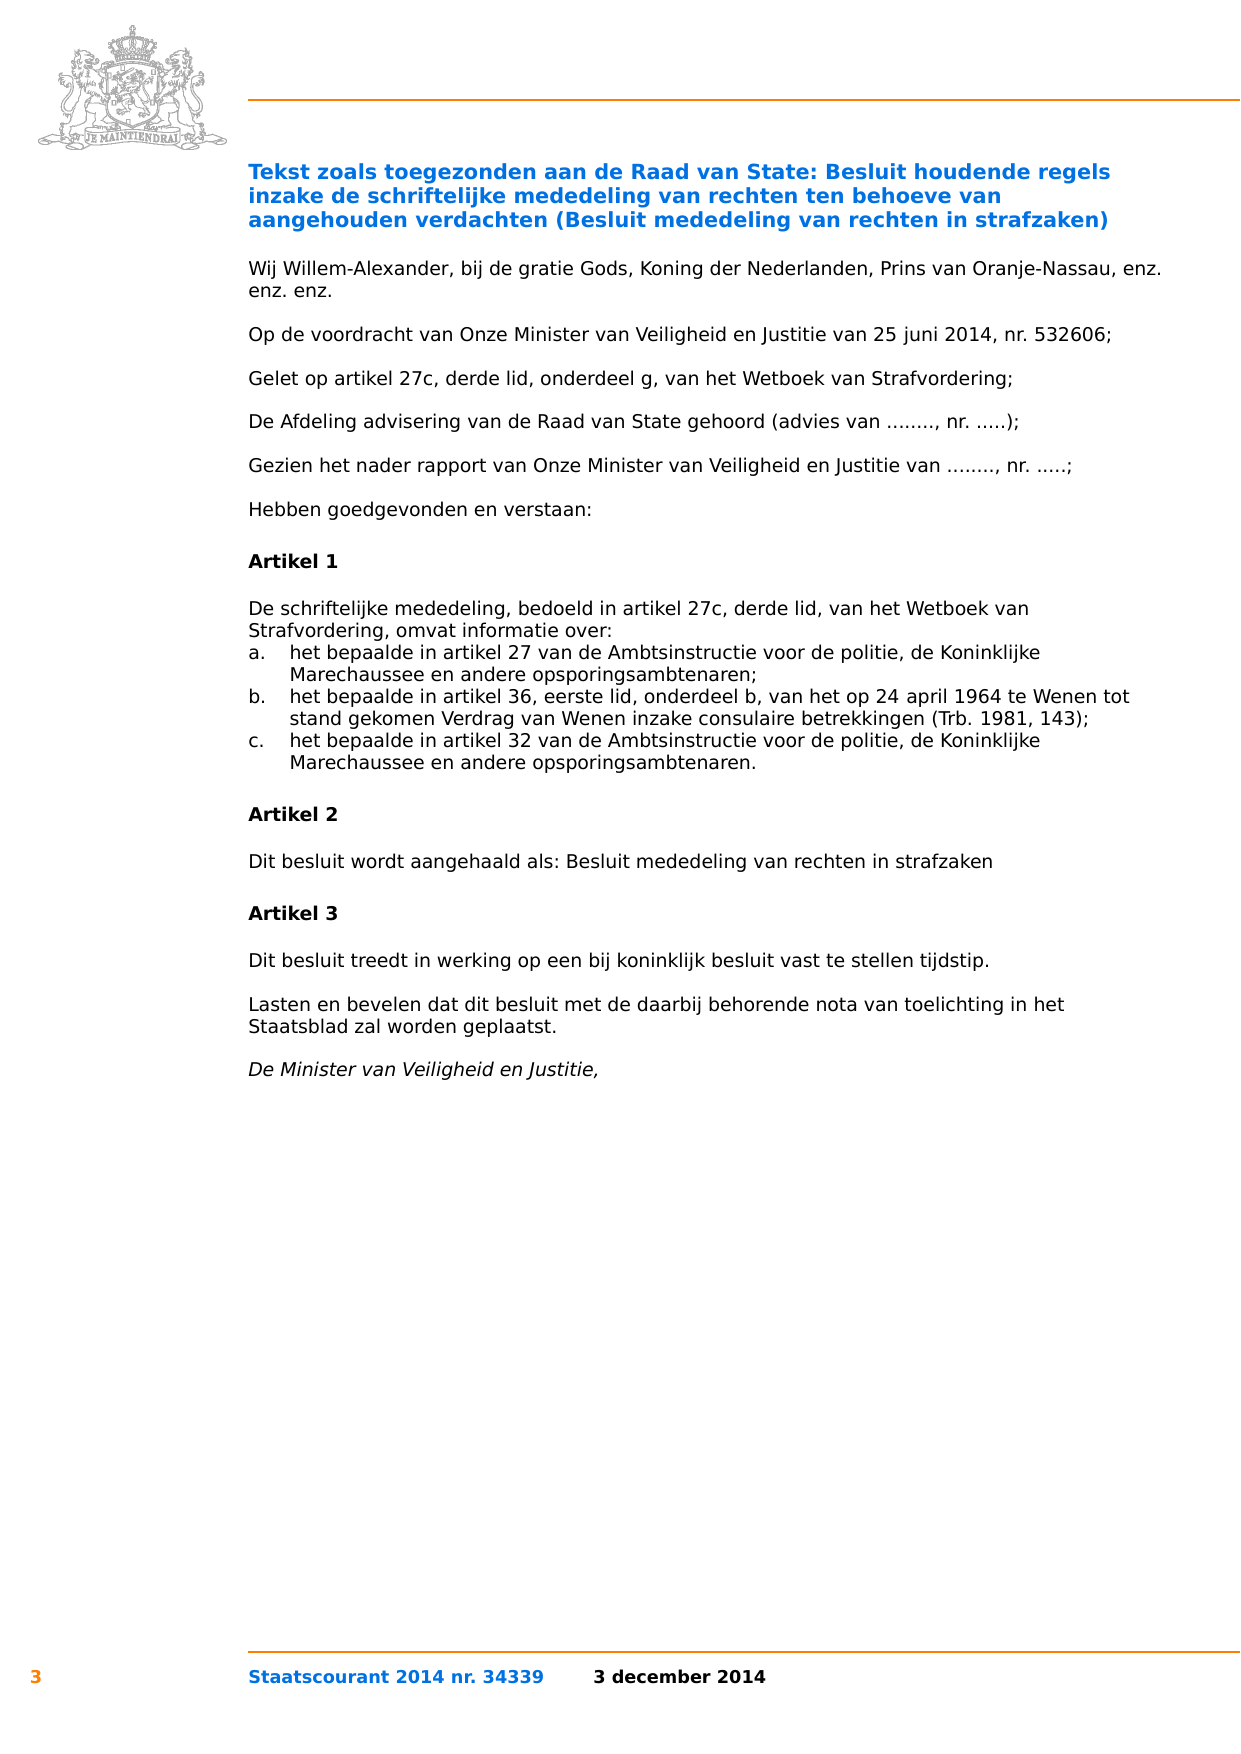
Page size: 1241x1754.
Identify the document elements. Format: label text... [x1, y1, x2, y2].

text Op de voordracht van Onze Minister van Veiligheid en Justitie van 25 juni 2014, nr. 532606; [248, 323, 1163, 346]
text c. het bepaalde in artikel 32 van de Ambtsinstructie voor de politie, de Koninklijke Marechaussee en andere opsporingsambtenaren. [248, 730, 1163, 774]
text Wij Willem-Alexander, bij de gratie Gods, Koning der Nederlanden, Prins van Oranje-Nassau, enz. enz. enz. [248, 258, 1163, 302]
text De Minister van Veiligheid en Justitie, [248, 1059, 1163, 1081]
text Dit besluit treedt in werking op een bij koninklijk besluit vast te stellen tijdstip. [248, 950, 1163, 972]
text Gelet op artikel 27c, derde lid, onderdeel g, van het Wetboek van Strafvordering; [248, 367, 1163, 389]
subtitle Artikel 1 [248, 551, 1163, 573]
text De schriftelijke mededeling, bedoeld in artikel 27c, derde lid, van het Wetboek van Strafvordering, omvat informatie over: [248, 598, 1163, 642]
subtitle Artikel 3 [248, 903, 1163, 925]
text Dit besluit wordt aangehaald als: Besluit mededeling van rechten in strafzaken [248, 851, 1163, 873]
text De Afdeling advisering van de Raad van State gehoord (advies van ........, nr. .....); [248, 411, 1163, 433]
text Gezien het nader rapport van Onze Minister van Veiligheid en Justitie van ........, nr. .....; [248, 455, 1163, 477]
text b. het bepaalde in artikel 36, eerste lid, onderdeel b, van het op 24 april 1964 te Wenen tot stand gekomen Verdrag van Wenen inzake consulaire betrekkingen (Trb. 1981, 143); [248, 686, 1163, 730]
text a. het bepaalde in artikel 27 van de Ambtsinstructie voor de politie, de Koninklijke Marechaussee en andere opsporingsambtenaren; [248, 642, 1163, 686]
subtitle Tekst zoals toegezonden aan de Raad van State: Besluit houdende regels inzake de schriftelijke mededeling van rechten ten behoeve van aangehouden verdachten (Besluit mededeling van rechten in strafzaken) [248, 160, 1163, 233]
text Lasten en bevelen dat dit besluit met de daarbij behorende nota van toelichting in het Staatsblad zal worden geplaatst. [248, 993, 1163, 1037]
text Hebben goedgevonden en verstaan: [248, 499, 1163, 521]
subtitle Artikel 2 [248, 804, 1163, 826]
picture [38, 25, 227, 150]
